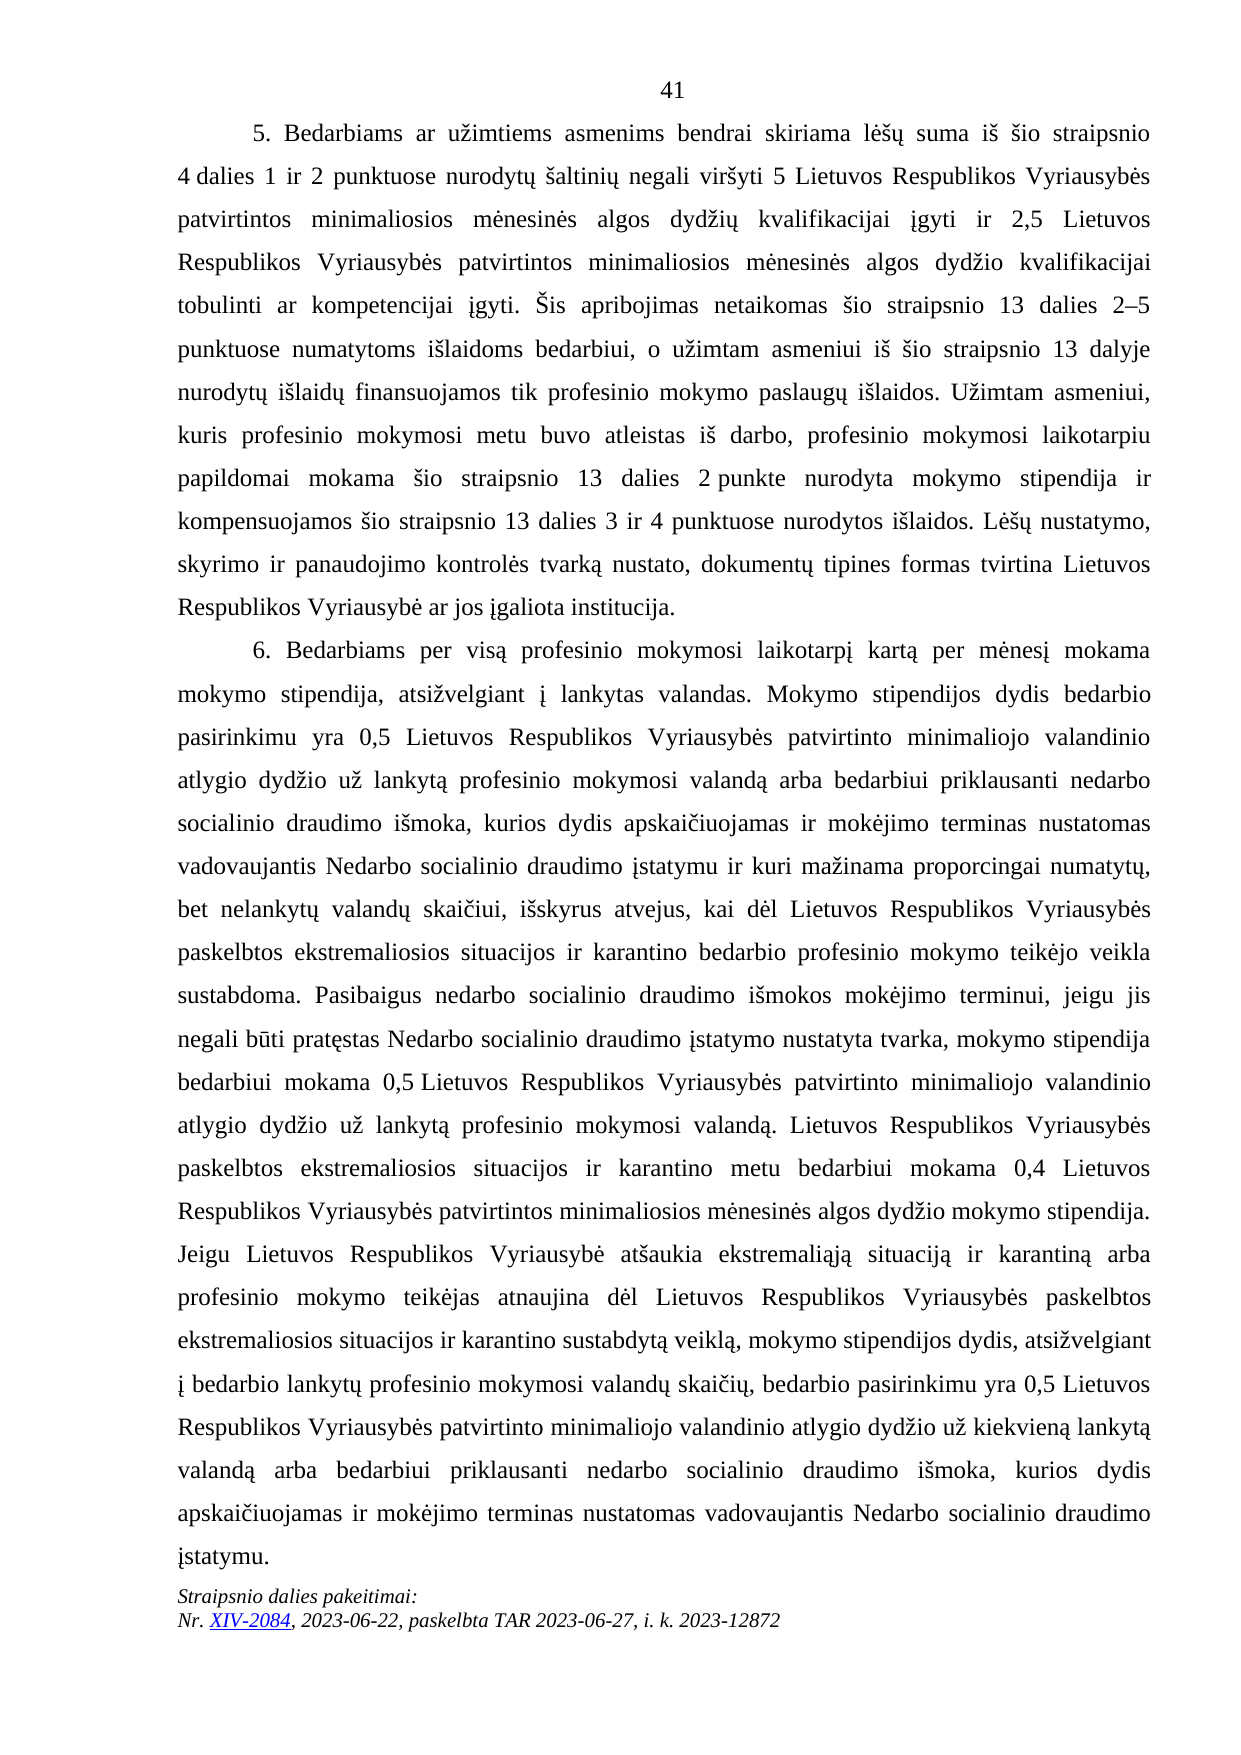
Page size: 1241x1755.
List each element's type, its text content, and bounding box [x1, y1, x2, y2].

text Straipsnio dalies pakeitimai: [177, 1584, 1152, 1608]
text 5. Bedarbiams ar užimtiems asmenims bendrai skiriama lėšų suma iš šio straipsnio 4 dalies 1 ir 2 punktuose nurodytų šaltinių negali viršyti 5 Lietuvos Respublikos Vyriausybės patvirtintos minimaliosios mėnesinės algos dydžių kvalifikacijai įgyti ir 2,5 Lietuvos Respublikos Vyriausybės patvirtintos minimaliosios mėnesinės algos dydžio kvalifikacijai tobulinti ar kompetencijai įgyti. Šis apribojimas netaikomas šio straipsnio 13 dalies 2–5 punktuose numatytoms išlaidoms bedarbiui, o užimtam asmeniui iš šio straipsnio 13 dalyje nurodytų išlaidų finansuojamos tik profesinio mokymo paslaugų išlaidos. Užimtam asmeniui, kuris profesinio mokymosi metu buvo atleistas iš darbo, profesinio mokymosi laikotarpiu papildomai mokama šio straipsnio 13 dalies 2 punkte nurodyta mokymo stipendija ir kompensuojamos šio straipsnio 13 dalies 3 ir 4 punktuose nurodytos išlaidos. Lėšų nustatymo, skyrimo ir panaudojimo kontrolės tvarką nustato, dokumentų tipines formas tvirtina Lietuvos Respublikos Vyriausybė ar jos įgaliota institucija. [177, 118, 1152, 621]
text 6. Bedarbiams per visą profesinio mokymosi laikotarpį kartą per mėnesį mokama mokymo stipendija, atsižvelgiant į lankytas valandas. Mokymo stipendijos dydis bedarbio pasirinkimu yra 0,5 Lietuvos Respublikos Vyriausybės patvirtinto minimaliojo valandinio atlygio dydžio už lankytą profesinio mokymosi valandą arba bedarbiui priklausanti nedarbo socialinio draudimo išmoka, kurios dydis apskaičiuojamas ir mokėjimo terminas nustatomas vadovaujantis Nedarbo socialinio draudimo įstatymu ir kuri mažinama proporcingai numatytų, bet nelankytų valandų skaičiui, išskyrus atvejus, kai dėl Lietuvos Respublikos Vyriausybės paskelbtos ekstremaliosios situacijos ir karantino bedarbio profesinio mokymo teikėjo veikla sustabdoma. Pasibaigus nedarbo socialinio draudimo išmokos mokėjimo terminui, jeigu jis negali būti pratęstas Nedarbo socialinio draudimo įstatymo nustatyta tvarka, mokymo stipendija bedarbiui mokama 0,5 Lietuvos Respublikos Vyriausybės patvirtinto minimaliojo valandinio atlygio dydžio už lankytą profesinio mokymosi valandą. Lietuvos Respublikos Vyriausybės paskelbtos ekstremaliosios situacijos ir karantino metu bedarbiui mokama 0,4 Lietuvos Respublikos Vyriausybės patvirtintos minimaliosios mėnesinės algos dydžio mokymo stipendija. Jeigu Lietuvos Respublikos Vyriausybė atšaukia ekstremaliąją situaciją ir karantiną arba profesinio mokymo teikėjas atnaujina dėl Lietuvos Respublikos Vyriausybės paskelbtos ekstremaliosios situacijos ir karantino sustabdytą veiklą, mokymo stipendijos dydis, atsižvelgiant į bedarbio lankytų profesinio mokymosi valandų skaičių, bedarbio pasirinkimu yra 0,5 Lietuvos Respublikos Vyriausybės patvirtinto minimaliojo valandinio atlygio dydžio už kiekvieną lankytą valandą arba bedarbiui priklausanti nedarbo socialinio draudimo išmoka, kurios dydis apskaičiuojamas ir mokėjimo terminas nustatomas vadovaujantis Nedarbo socialinio draudimo įstatymu. [177, 636, 1152, 1570]
text Nr. XIV-2084, 2023-06-22, paskelbta TAR 2023-06-27, i. k. 2023-12872 [177, 1608, 1152, 1632]
